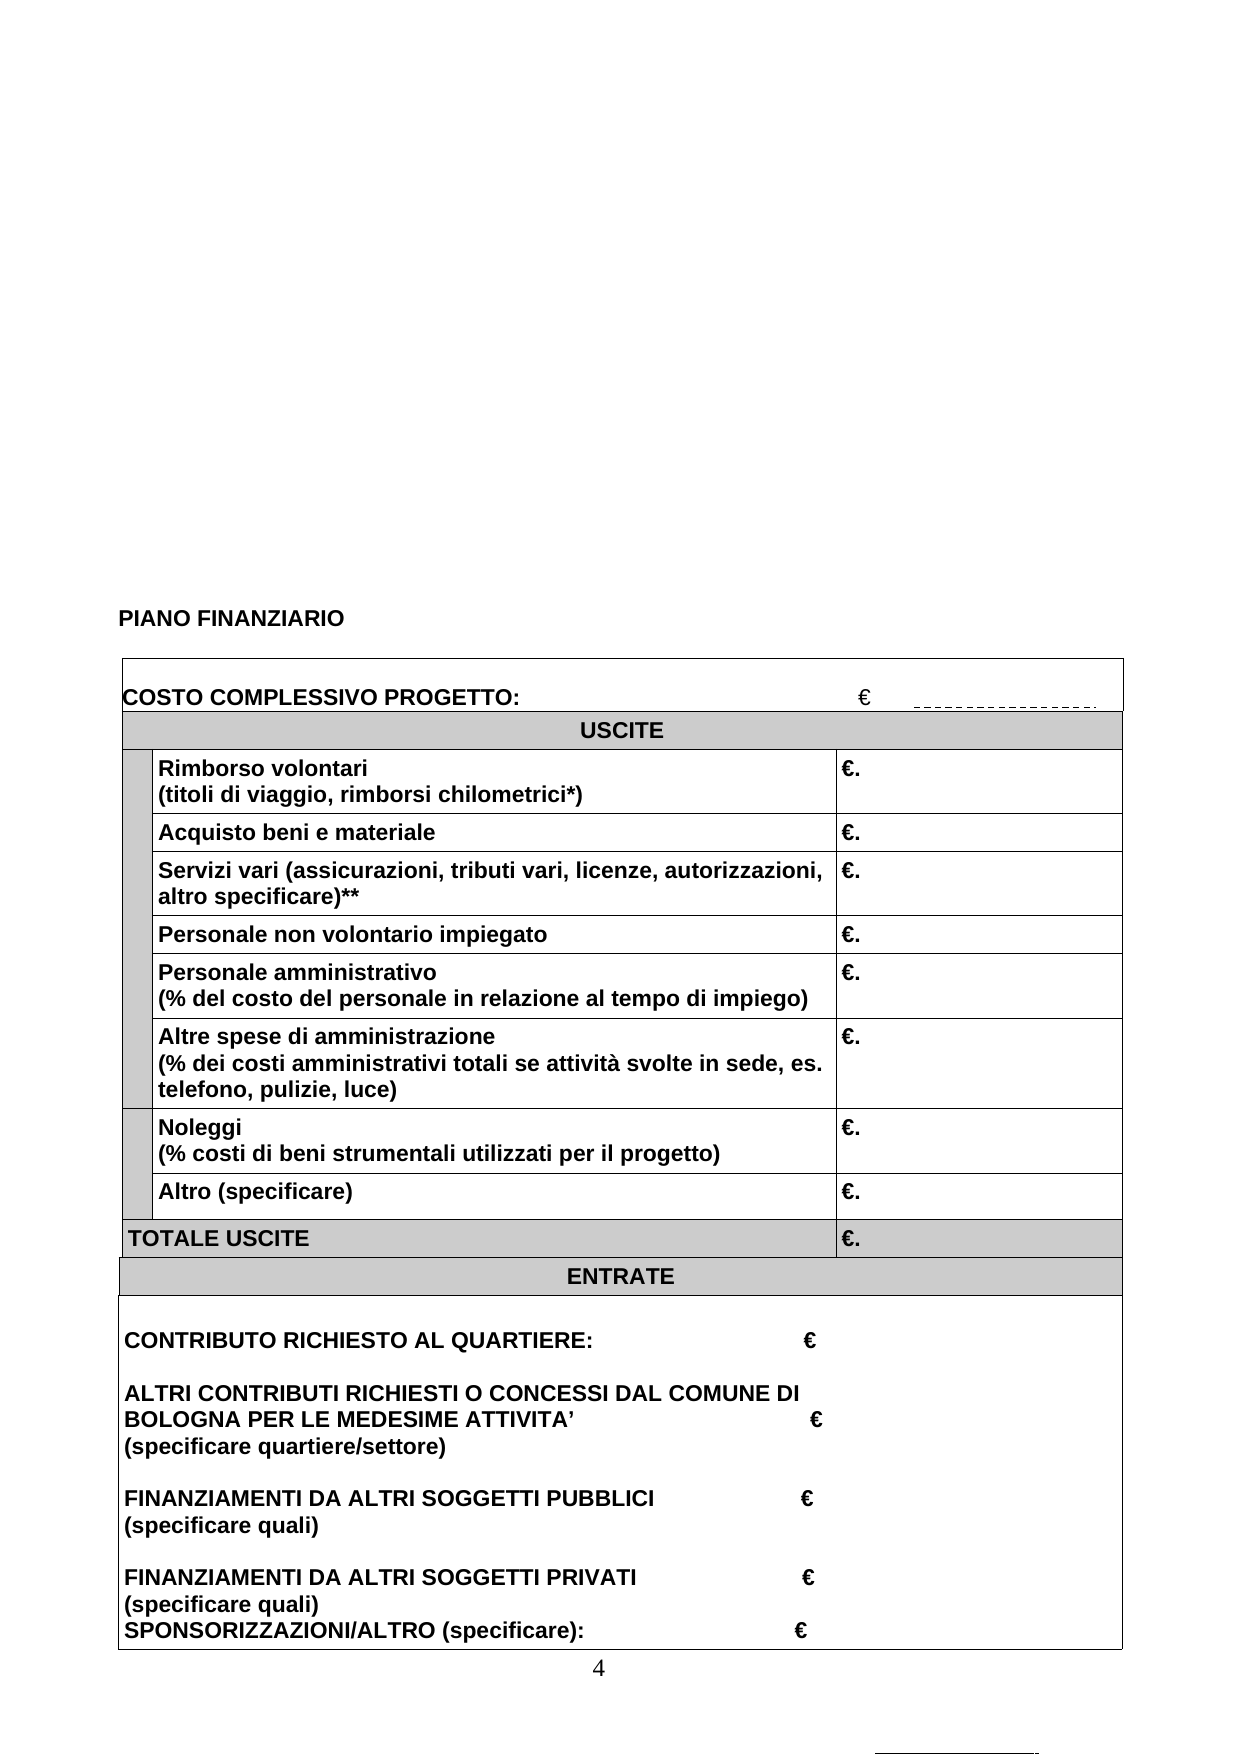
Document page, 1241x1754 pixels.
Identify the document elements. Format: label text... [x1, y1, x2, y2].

table_header ENTRATE [120, 1258, 1122, 1295]
table_cell Noleggi (% costi di beni strumentali utilizzati per il progetto) [153, 1109, 836, 1172]
table_cell Rimborso volontari (titoli di viaggio, rimborsi chilometrici*) [153, 750, 836, 813]
table_cell Personale amministrativo (% del costo del personale in relazione al tempo di impiego) [153, 954, 836, 1017]
table_cell €. [837, 954, 1122, 1017]
table_cell [123, 1109, 152, 1219]
table_header USCITE [123, 712, 1122, 749]
table_cell €. [837, 916, 1122, 953]
table_cell Acquisto beni e materiale [153, 814, 836, 851]
table_cell €. [837, 1019, 1122, 1108]
table_cell Servizi vari (assicurazioni, tributi vari, licenze, autorizzazioni, altro specificare)** [153, 852, 836, 915]
table_cell €. [837, 852, 1122, 915]
table_header CONTRIBUTO RICHIESTO AL QUARTIERE: € ALTRI CONTRIBUTI RICHIESTI O CONCESSI DAL COMUNE DI BOLOGNA PER LE MEDESIME ATTIVITA’ € (specificare quartiere/settore) FINANZIAMENTI DA ALTRI SOGGETTI PUBBLICI € (specificare quali) FINANZIAMENTI DA ALTRI SOGGETTI PRIVATI € (specificare quali) SPONSORIZZAZIONI/ALTRO (specificare): € [119, 1296, 1122, 1649]
text PIANO FINANZIARIO [118, 605, 1122, 631]
table_cell €. [837, 750, 1122, 813]
table_cell [123, 750, 152, 1108]
table_cell TOTALE USCITE [123, 1220, 836, 1257]
table_cell Altro (specificare) [153, 1174, 836, 1219]
table_cell €. [837, 1174, 1122, 1219]
table_cell €. [837, 814, 1122, 851]
table_header COSTO COMPLESSIVO PROGETTO: € [123, 659, 1123, 711]
table_cell Personale non volontario impiegato [153, 916, 836, 953]
table_cell Altre spese di amministrazione (% dei costi amministrativi totali se attività svolte in sede, es. telefono, pulizie, luce) [153, 1019, 836, 1108]
table_cell €. [837, 1220, 1122, 1257]
table_cell €. [837, 1109, 1122, 1172]
